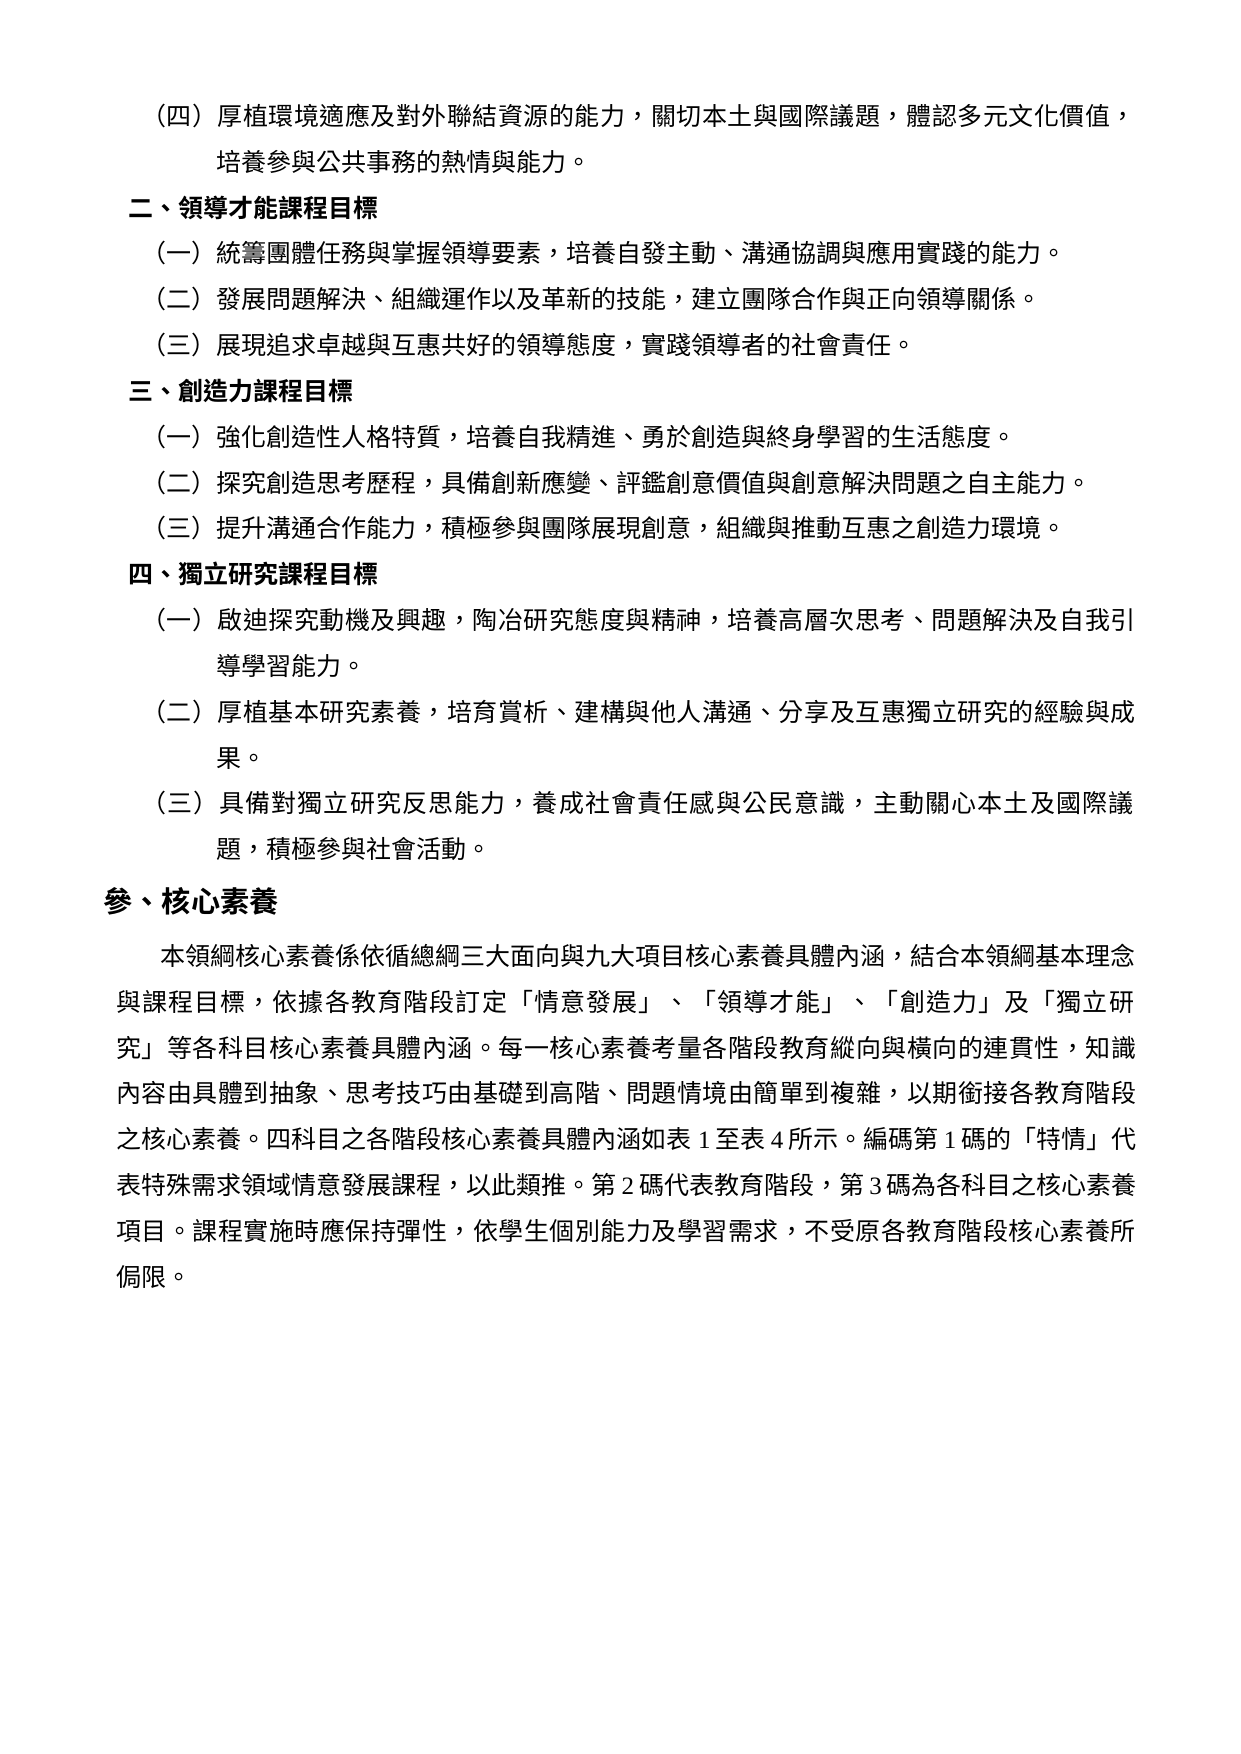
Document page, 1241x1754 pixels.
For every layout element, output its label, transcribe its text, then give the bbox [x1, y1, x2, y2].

subtitle 三、創造力課程目標 [128, 364, 1137, 409]
text 本領綱核心素養係依循總綱三大面向與九大項目核心素養具體內涵，結合本領綱基本理念與課程目標，依據各教育階段訂定「情意發展」、「領導才能」、「創造力」及「獨立研究」等各科目核心素養具體內涵。每一核心素養考量各階段教育縱向與橫向的連貫性，知識內容由具體到抽象、思考技巧由基礎到高階、問題情境由簡單到複雜，以期銜接各教育階段之核心素養。四科目之各階段核心素養具體內涵如表1至表4所示。編碼第1碼的「特情」代表特殊需求領域情意發展課程，以此類推。第2碼代表教育階段，第3碼為各科目之核心素養項目。課程實施時應保持彈性，依學生個別能力及學習需求，不受原各教育階段核心素養所侷限。 [116, 929, 1137, 1295]
subtitle 二、領導才能課程目標 [128, 180, 1137, 226]
text （三）展現追求卓越與互惠共好的領導態度，實踐領導者的社會責任。 [141, 318, 1137, 364]
text （三）具備對獨立研究反思能力，養成社會責任感與公民意識，主動關心本土及國際議題，積極參與社會活動。 [141, 776, 1137, 868]
subtitle 參、核心素養 [103, 875, 1137, 921]
subtitle 四、獨立研究課程目標 [128, 547, 1137, 593]
text （二）發展問題解決、組織運作以及革新的技能，建立團隊合作與正向領導關係。 [141, 272, 1137, 318]
text （二）探究創造思考歷程，具備創新應變、評鑑創意價值與創意解決問題之自主能力。 [141, 455, 1137, 501]
text （一）強化創造性人格特質，培養自我精進、勇於創造與終身學習的生活態度。 [141, 409, 1137, 455]
text （一）統籌團體任務與掌握領導要素，培養自發主動、溝通協調與應用實踐的能力。 [141, 226, 1137, 272]
text （二）厚植基本研究素養，培育賞析、建構與他人溝通、分享及互惠獨立研究的經驗與成果。 [141, 684, 1137, 776]
text （三）提升溝通合作能力，積極參與團隊展現創意，組織與推動互惠之創造力環境。 [141, 501, 1137, 547]
text （四）厚植環境適應及對外聯結資源的能力，關切本土與國際議題，體認多元文化價值，培養參與公共事務的熱情與能力。 [141, 89, 1137, 180]
text （一）啟迪探究動機及興趣，陶冶研究態度與精神，培養高層次思考、問題解決及自我引導學習能力。 [141, 593, 1137, 684]
